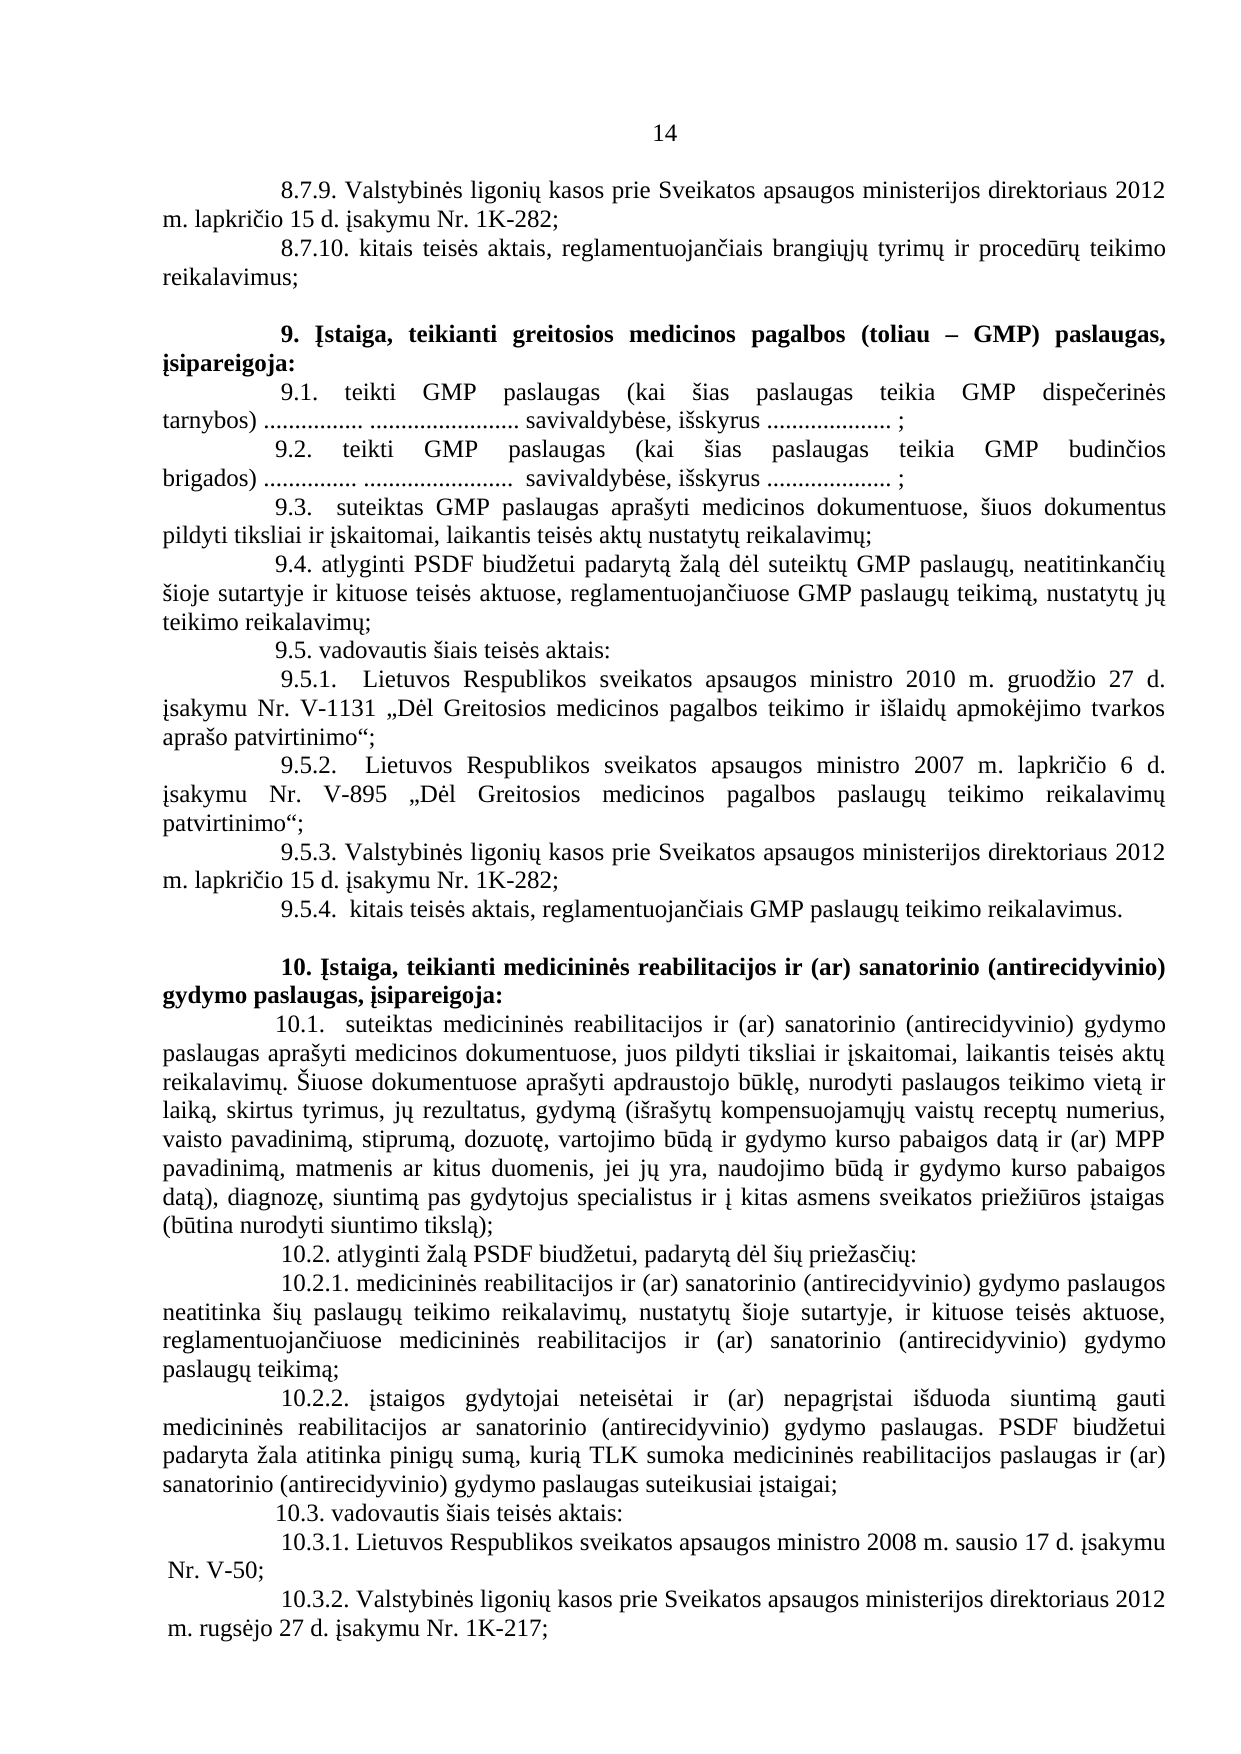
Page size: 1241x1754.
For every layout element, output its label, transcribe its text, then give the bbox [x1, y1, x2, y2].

text 9.5.4. kitais teisės aktais, reglamentuojančiais GMP paslaugų teikimo reikalavimus. [162, 894, 1167, 923]
text 9.1. teikti GMP paslaugas (kai šias paslaugas teikia GMP dispečerinės tarnybos) ................ ........................ savivaldybėse, išskyrus .................... ; [162, 377, 1167, 434]
text 9.5.2. Lietuvos Respublikos sveikatos apsaugos ministro 2007 m. lapkričio 6 d. įsakymu Nr. V-895 „Dėl Greitosios medicinos pagalbos paslaugų teikimo reikalavimų patvirtinimo“; [162, 751, 1167, 837]
text 9. Įstaiga, teikianti greitosios medicinos pagalbos (toliau – GMP) paslaugas, įsipareigoja: [162, 319, 1167, 377]
text 10.3. vadovautis šiais teisės aktais: [275, 1498, 1167, 1527]
text 10.2.1. medicininės reabilitacijos ir (ar) sanatorinio (antirecidyvinio) gydymo paslaugos neatitinka šių paslaugų teikimo reikalavimų, nustatytų šioje sutartyje, ir kituose teisės aktuose, reglamentuojančiuose medicininės reabilitacijos ir (ar) sanatorinio (antirecidyvinio) gydymo paslaugų teikimą; [162, 1268, 1167, 1383]
text 10.2. atlyginti žalą PSDF biudžetui, padarytą dėl šių priežasčių: [281, 1239, 1167, 1268]
text 9.3. suteiktas GMP paslaugas aprašyti medicinos dokumentuose, šiuos dokumentus pildyti tiksliai ir įskaitomai, laikantis teisės aktų nustatytų reikalavimų; [162, 492, 1167, 549]
text 9.4. atlyginti PSDF biudžetui padarytą žalą dėl suteiktų GMP paslaugų, neatitinkančių šioje sutartyje ir kituose teisės aktuose, reglamentuojančiuose GMP paslaugų teikimą, nustatytų jų teikimo reikalavimų; [162, 549, 1167, 636]
text 9.2. teikti GMP paslaugas (kai šias paslaugas teikia GMP budinčios brigados) ............... ........................ savivaldybėse, išskyrus .................... ; [162, 434, 1167, 492]
text 10. Įstaiga, teikianti medicininės reabilitacijos ir (ar) sanatorinio (antirecidyvinio) gydymo paslaugas, įsipareigoja: [162, 952, 1167, 1009]
text 10.3.2. Valstybinės ligonių kasos prie Sveikatos apsaugos ministerijos direktoriaus 2012 m. rugsėjo 27 d. įsakymu Nr. 1K-217; [167, 1584, 1167, 1642]
text 9.5. vadovautis šiais teisės aktais: [162, 636, 1167, 664]
text 10.3.1. Lietuvos Respublikos sveikatos apsaugos ministro 2008 m. sausio 17 d. įsakymu Nr. V-50; [167, 1527, 1167, 1584]
text 10.1. suteiktas medicininės reabilitacijos ir (ar) sanatorinio (antirecidyvinio) gydymo paslaugas aprašyti medicinos dokumentuose, juos pildyti tiksliai ir įskaitomai, laikantis teisės aktų reikalavimų. Šiuose dokumentuose aprašyti apdraustojo būklę, nurodyti paslaugos teikimo vietą ir laiką, skirtus tyrimus, jų rezultatus, gydymą (išrašytų kompensuojamųjų vaistų receptų numerius, vaisto pavadinimą, stiprumą, dozuotę, vartojimo būdą ir gydymo kurso pabaigos datą ir (ar) MPP pavadinimą, matmenis ar kitus duomenis, jei jų yra, naudojimo būdą ir gydymo kurso pabaigos datą), diagnozę, siuntimą pas gydytojus specialistus ir į kitas asmens sveikatos priežiūros įstaigas (būtina nurodyti siuntimo tikslą); [162, 1009, 1167, 1239]
text 10.2.2. įstaigos gydytojai neteisėtai ir (ar) nepagrįstai išduoda siuntimą gauti medicininės reabilitacijos ar sanatorinio (antirecidyvinio) gydymo paslaugas. PSDF biudžetui padaryta žala atitinka pinigų sumą, kurią TLK sumoka medicininės reabilitacijos paslaugas ir (ar) sanatorinio (antirecidyvinio) gydymo paslaugas suteikusiai įstaigai; [162, 1383, 1167, 1498]
text 9.5.3. Valstybinės ligonių kasos prie Sveikatos apsaugos ministerijos direktoriaus 2012 m. lapkričio 15 d. įsakymu Nr. 1K-282; [162, 837, 1167, 894]
text 9.5.1. Lietuvos Respublikos sveikatos apsaugos ministro 2010 m. gruodžio 27 d. įsakymu Nr. V-1131 „Dėl Greitosios medicinos pagalbos teikimo ir išlaidų apmokėjimo tvarkos aprašo patvirtinimo“; [162, 664, 1167, 751]
text 8.7.10. kitais teisės aktais, reglamentuojančiais brangiųjų tyrimų ir procedūrų teikimo reikalavimus; [162, 233, 1167, 291]
text 8.7.9. Valstybinės ligonių kasos prie Sveikatos apsaugos ministerijos direktoriaus 2012 m. lapkričio 15 d. įsakymu Nr. 1K-282; [162, 176, 1167, 233]
